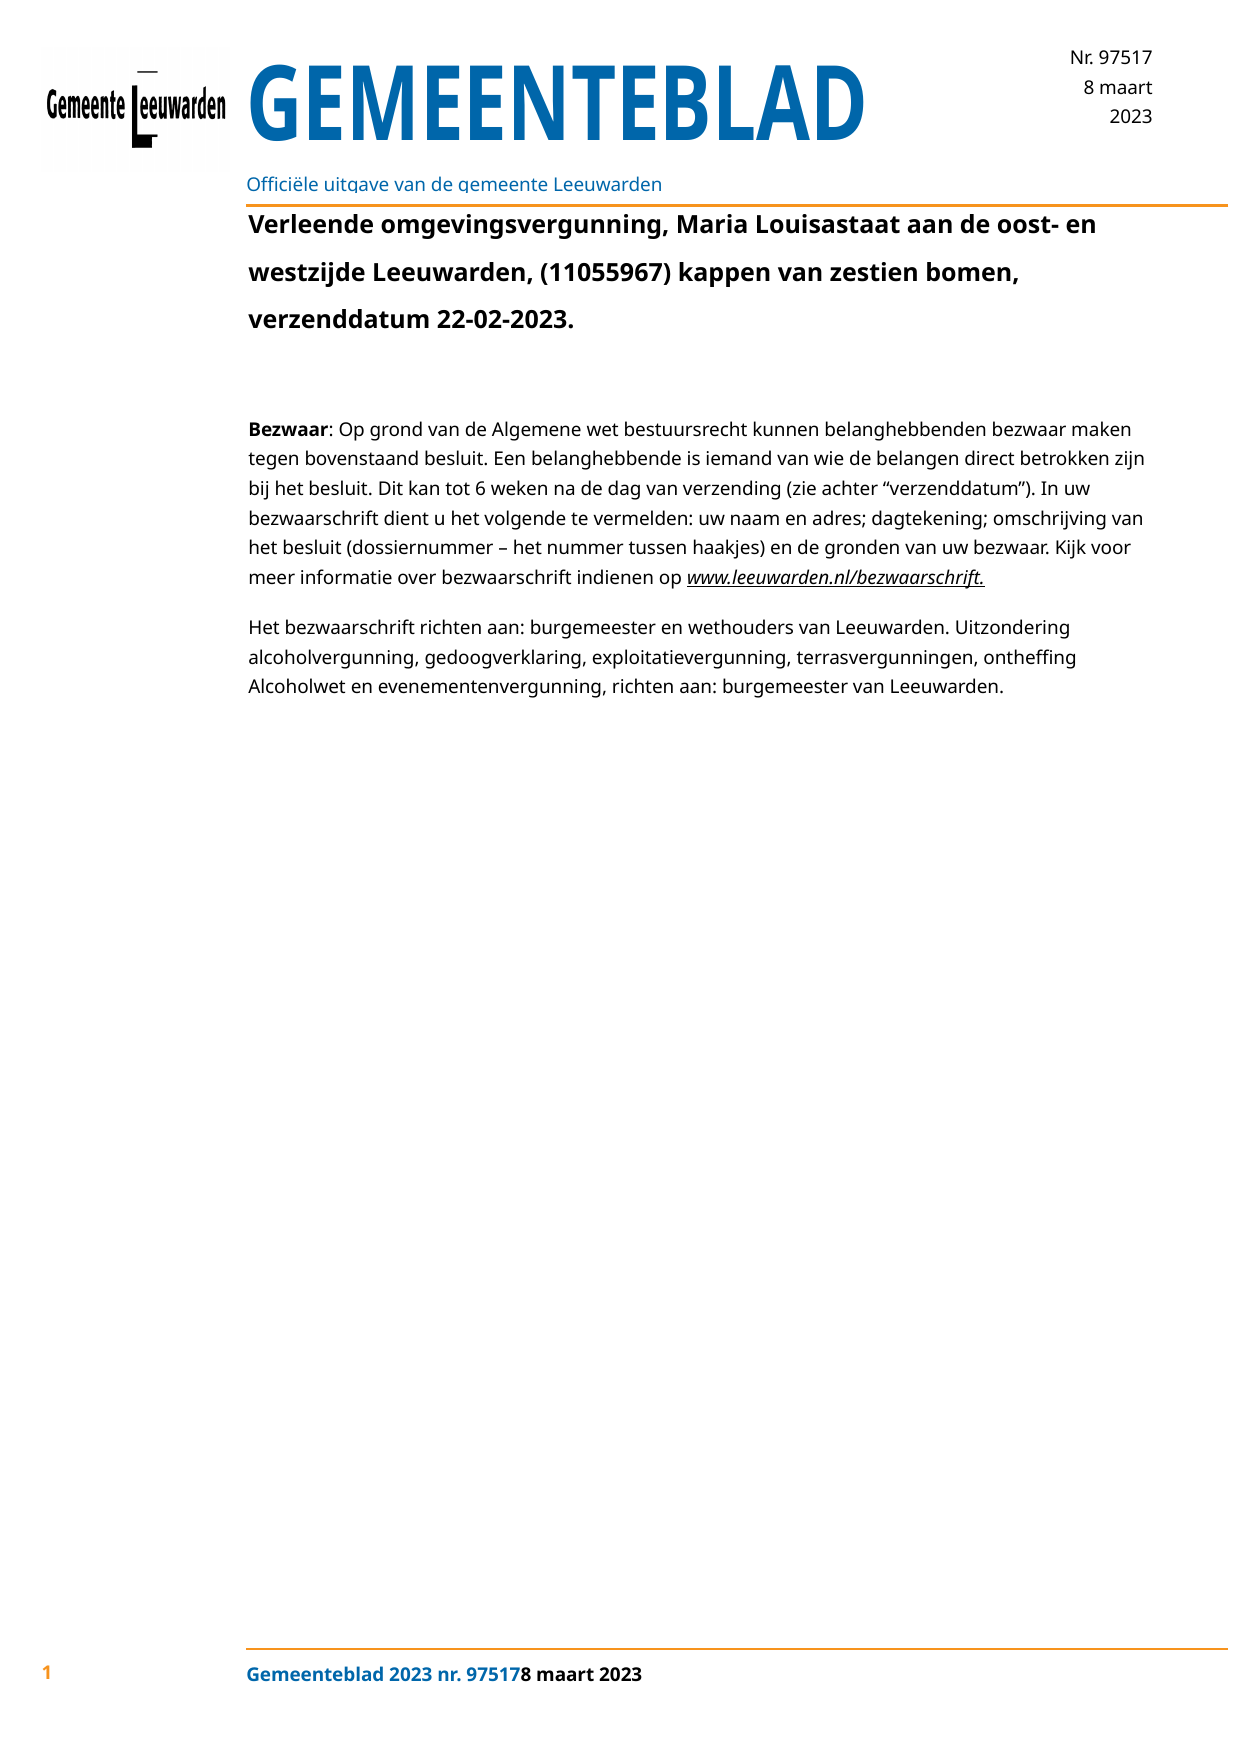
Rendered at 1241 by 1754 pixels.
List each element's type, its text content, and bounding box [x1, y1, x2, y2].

text Bezwaar: Op grond van de Algemene wet bestuursrecht kunnen belanghebbenden bezwaar maken tegen bovenstaand besluit. Een belanghebbende is iemand van wie de belangen direct betrokken zijn bij het besluit. Dit kan tot 6 weken na de dag van verzending (zie achter “verzenddatum”). In uw bezwaarschrift dient u het volgende te vermelden: uw naam en adres; dagtekening; omschrijving van het besluit (dossiernummer – het nummer tussen haakjes) en de gronden van uw bezwaar. Kijk voor meer informatie over bezwaarschrift indienen op www.leeuwarden.nl/bezwaarschrift. [248, 416, 1152, 589]
text Het bezwaarschrift richten aan: burgemeester en wethouders van Leeuwarden. Uitzondering alcoholvergunning, gedoogverklaring, exploitatievergunning, terrasvergunningen, ontheffing Alcoholwet en evenementenvergunning, richten aan: burgemeester van Leeuwarden. [248, 614, 1152, 699]
picture [41, 47, 231, 172]
text Verleende omgevingsvergunning, Maria Louisastaat aan de oost- en westzijde Leeuwarden, (11055967) kappen van zestien bomen, verzenddatum 22-02-2023. [248, 207, 1152, 336]
